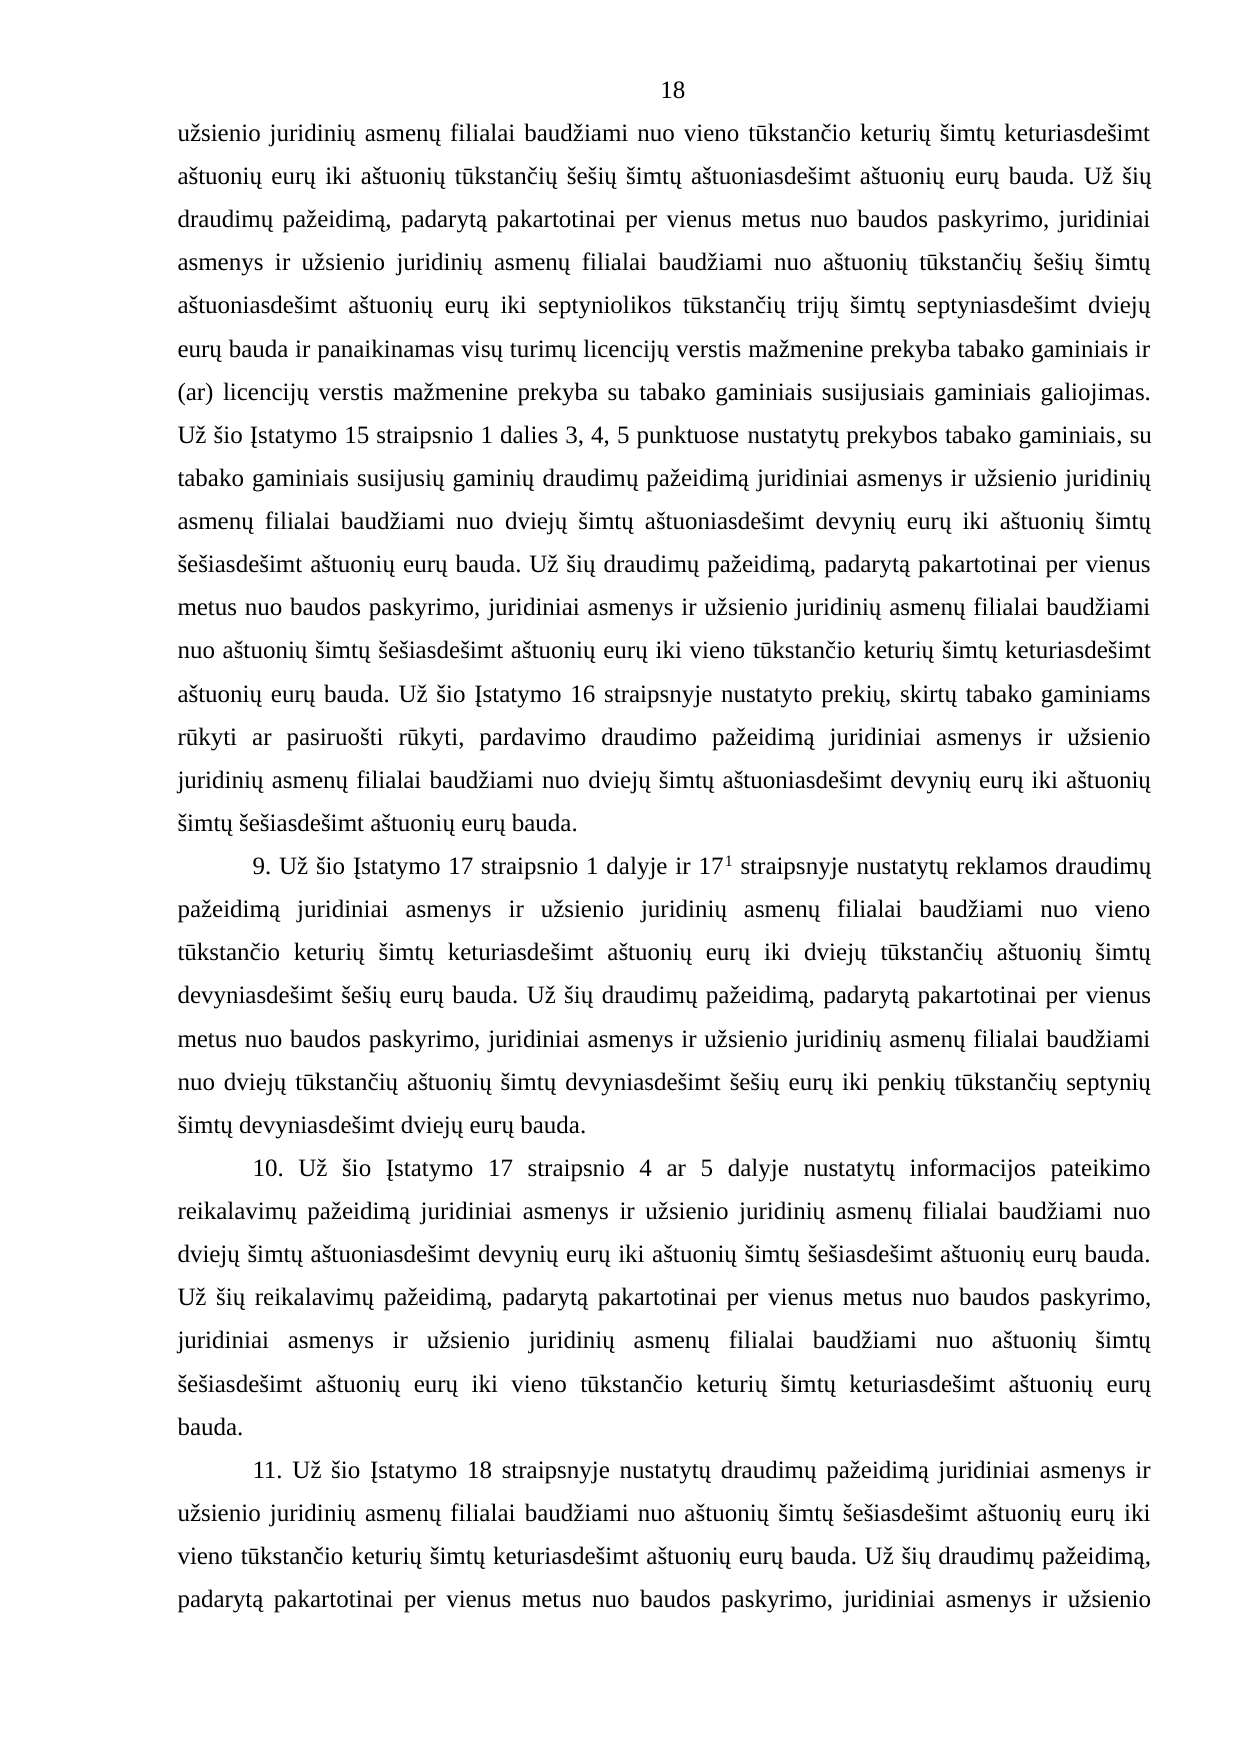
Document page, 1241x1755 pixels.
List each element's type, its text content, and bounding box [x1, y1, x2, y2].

text 11. Už šio Įstatymo 18 straipsnyje nustatytų draudimų pažeidimą juridiniai asmenys ir užsienio juridinių asmenų filialai baudžiami nuo aštuonių šimtų šešiasdešimt aštuonių eurų iki vieno tūkstančio keturių šimtų keturiasdešimt aštuonių eurų bauda. Už šių draudimų pažeidimą, padarytą pakartotinai per vienus metus nuo baudos paskyrimo, juridiniai asmenys ir užsienio [177, 1455, 1152, 1613]
text 10. Už šio Įstatymo 17 straipsnio 4 ar 5 dalyje nustatytų informacijos pateikimo reikalavimų pažeidimą juridiniai asmenys ir užsienio juridinių asmenų filialai baudžiami nuo dviejų šimtų aštuoniasdešimt devynių eurų iki aštuonių šimtų šešiasdešimt aštuonių eurų bauda. Už šių reikalavimų pažeidimą, padarytą pakartotinai per vienus metus nuo baudos paskyrimo, juridiniai asmenys ir užsienio juridinių asmenų filialai baudžiami nuo aštuonių šimtų šešiasdešimt aštuonių eurų iki vieno tūkstančio keturių šimtų keturiasdešimt aštuonių eurų bauda. [177, 1153, 1152, 1441]
text 9. Už šio Įstatymo 17 straipsnio 1 dalyje ir 171 straipsnyje nustatytų reklamos draudimų pažeidimą juridiniai asmenys ir užsienio juridinių asmenų filialai baudžiami nuo vieno tūkstančio keturių šimtų keturiasdešimt aštuonių eurų iki dviejų tūkstančių aštuonių šimtų devyniasdešimt šešių eurų bauda. Už šių draudimų pažeidimą, padarytą pakartotinai per vienus metus nuo baudos paskyrimo, juridiniai asmenys ir užsienio juridinių asmenų filialai baudžiami nuo dviejų tūkstančių aštuonių šimtų devyniasdešimt šešių eurų iki penkių tūkstančių septynių šimtų devyniasdešimt dviejų eurų bauda. [177, 851, 1152, 1139]
text užsienio juridinių asmenų filialai baudžiami nuo vieno tūkstančio keturių šimtų keturiasdešimt aštuonių eurų iki aštuonių tūkstančių šešių šimtų aštuoniasdešimt aštuonių eurų bauda. Už šių draudimų pažeidimą, padarytą pakartotinai per vienus metus nuo baudos paskyrimo, juridiniai asmenys ir užsienio juridinių asmenų filialai baudžiami nuo aštuonių tūkstančių šešių šimtų aštuoniasdešimt aštuonių eurų iki septyniolikos tūkstančių trijų šimtų septyniasdešimt dviejų eurų bauda ir panaikinamas visų turimų licencijų verstis mažmenine prekyba tabako gaminiais ir (ar) licencijų verstis mažmenine prekyba su tabako gaminiais susijusiais gaminiais galiojimas. Už šio Įstatymo 15 straipsnio 1 dalies 3, 4, 5 punktuose nustatytų prekybos tabako gaminiais, su tabako gaminiais susijusių gaminių draudimų pažeidimą juridiniai asmenys ir užsienio juridinių asmenų filialai baudžiami nuo dviejų šimtų aštuoniasdešimt devynių eurų iki aštuonių šimtų šešiasdešimt aštuonių eurų bauda. Už šių draudimų pažeidimą, padarytą pakartotinai per vienus metus nuo baudos paskyrimo, juridiniai asmenys ir užsienio juridinių asmenų filialai baudžiami nuo aštuonių šimtų šešiasdešimt aštuonių eurų iki vieno tūkstančio keturių šimtų keturiasdešimt aštuonių eurų bauda. Už šio Įstatymo 16 straipsnyje nustatyto prekių, skirtų tabako gaminiams rūkyti ar pasiruošti rūkyti, pardavimo draudimo pažeidimą juridiniai asmenys ir užsienio juridinių asmenų filialai baudžiami nuo dviejų šimtų aštuoniasdešimt devynių eurų iki aštuonių šimtų šešiasdešimt aštuonių eurų bauda. [177, 118, 1152, 837]
